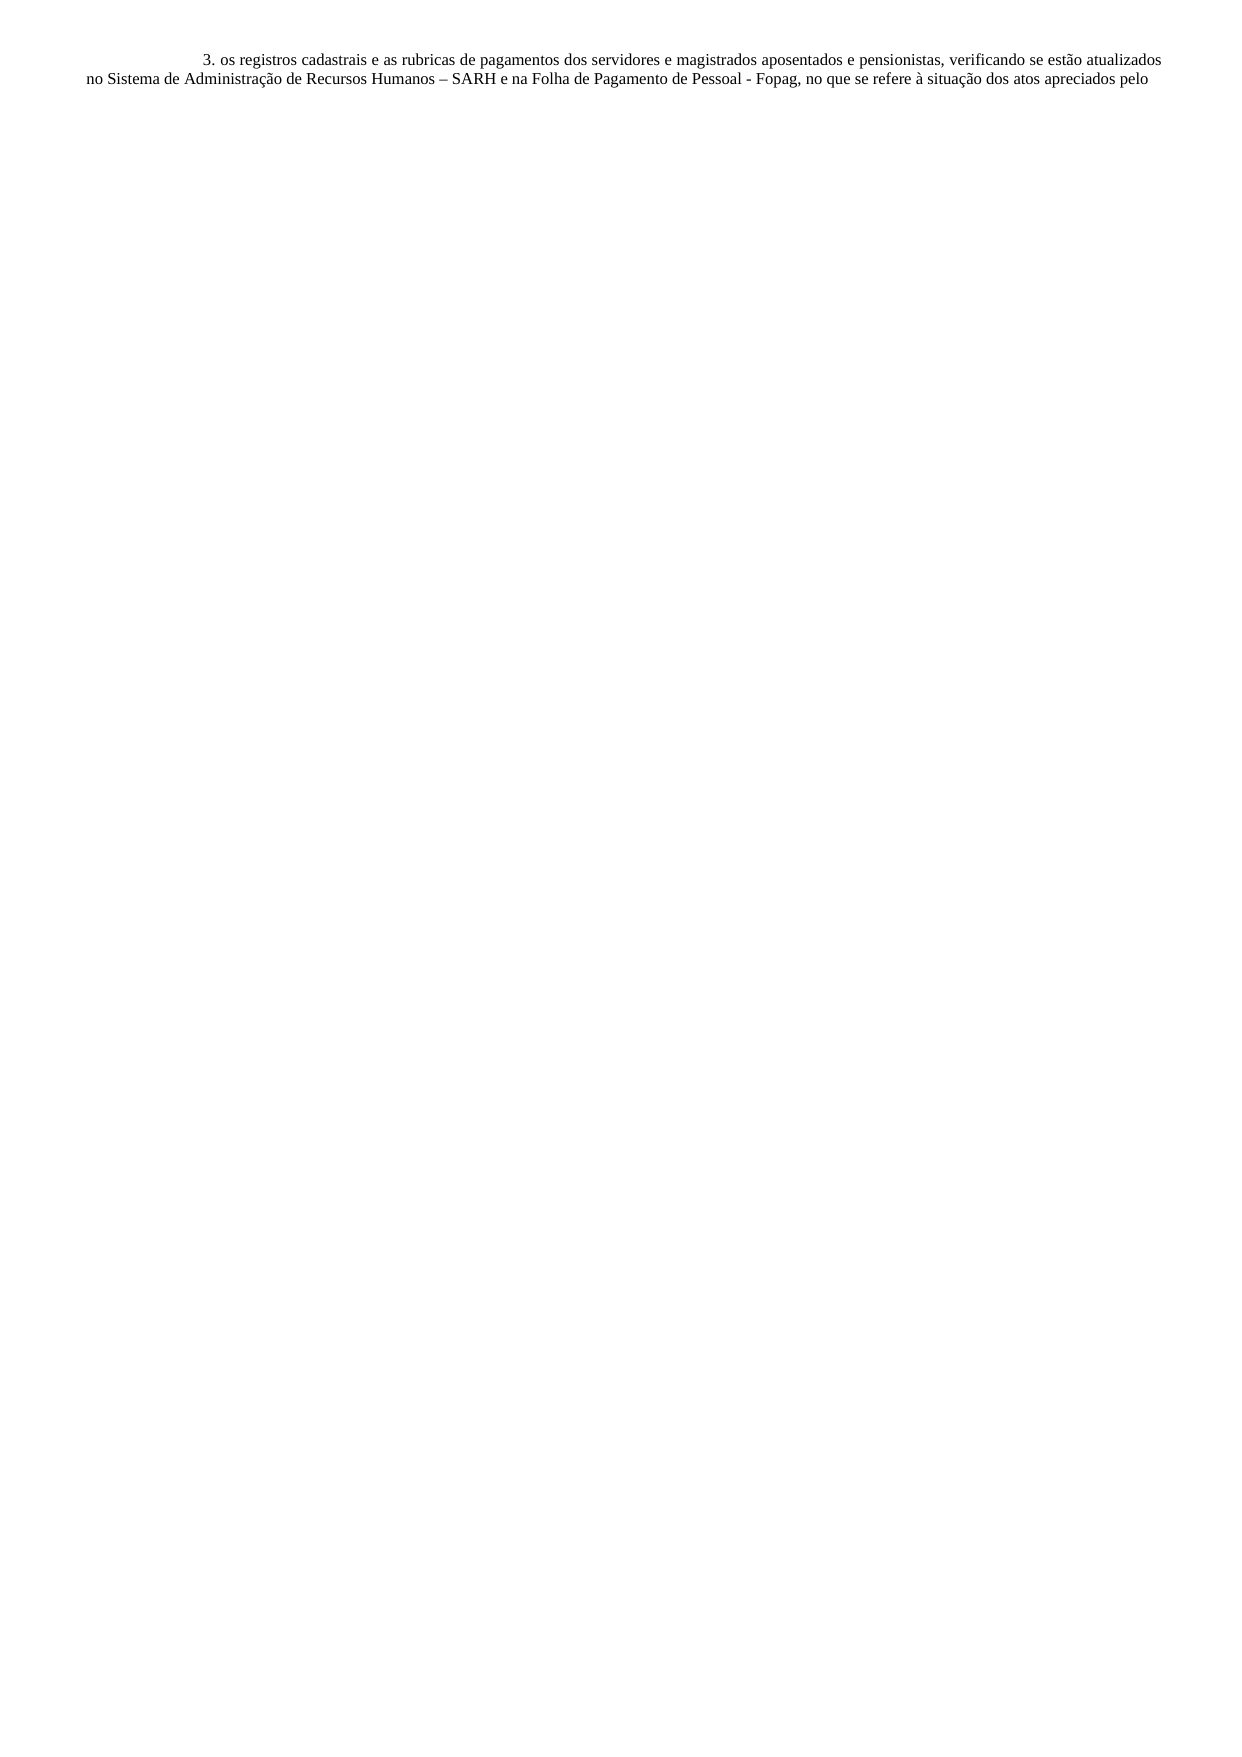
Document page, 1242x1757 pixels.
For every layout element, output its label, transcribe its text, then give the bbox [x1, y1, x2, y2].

list os registros cadastrais e as rubricas de pagamentos dos servidores e magistrados aposentados e pensionistas, verificando se estão atualizados no Sistema de Administração de Recursos Humanos – SARH e na Folha de Pagamento de Pessoal - Fopag, no que se refere à situação dos atos apreciados pelo [86, 50, 1163, 88]
